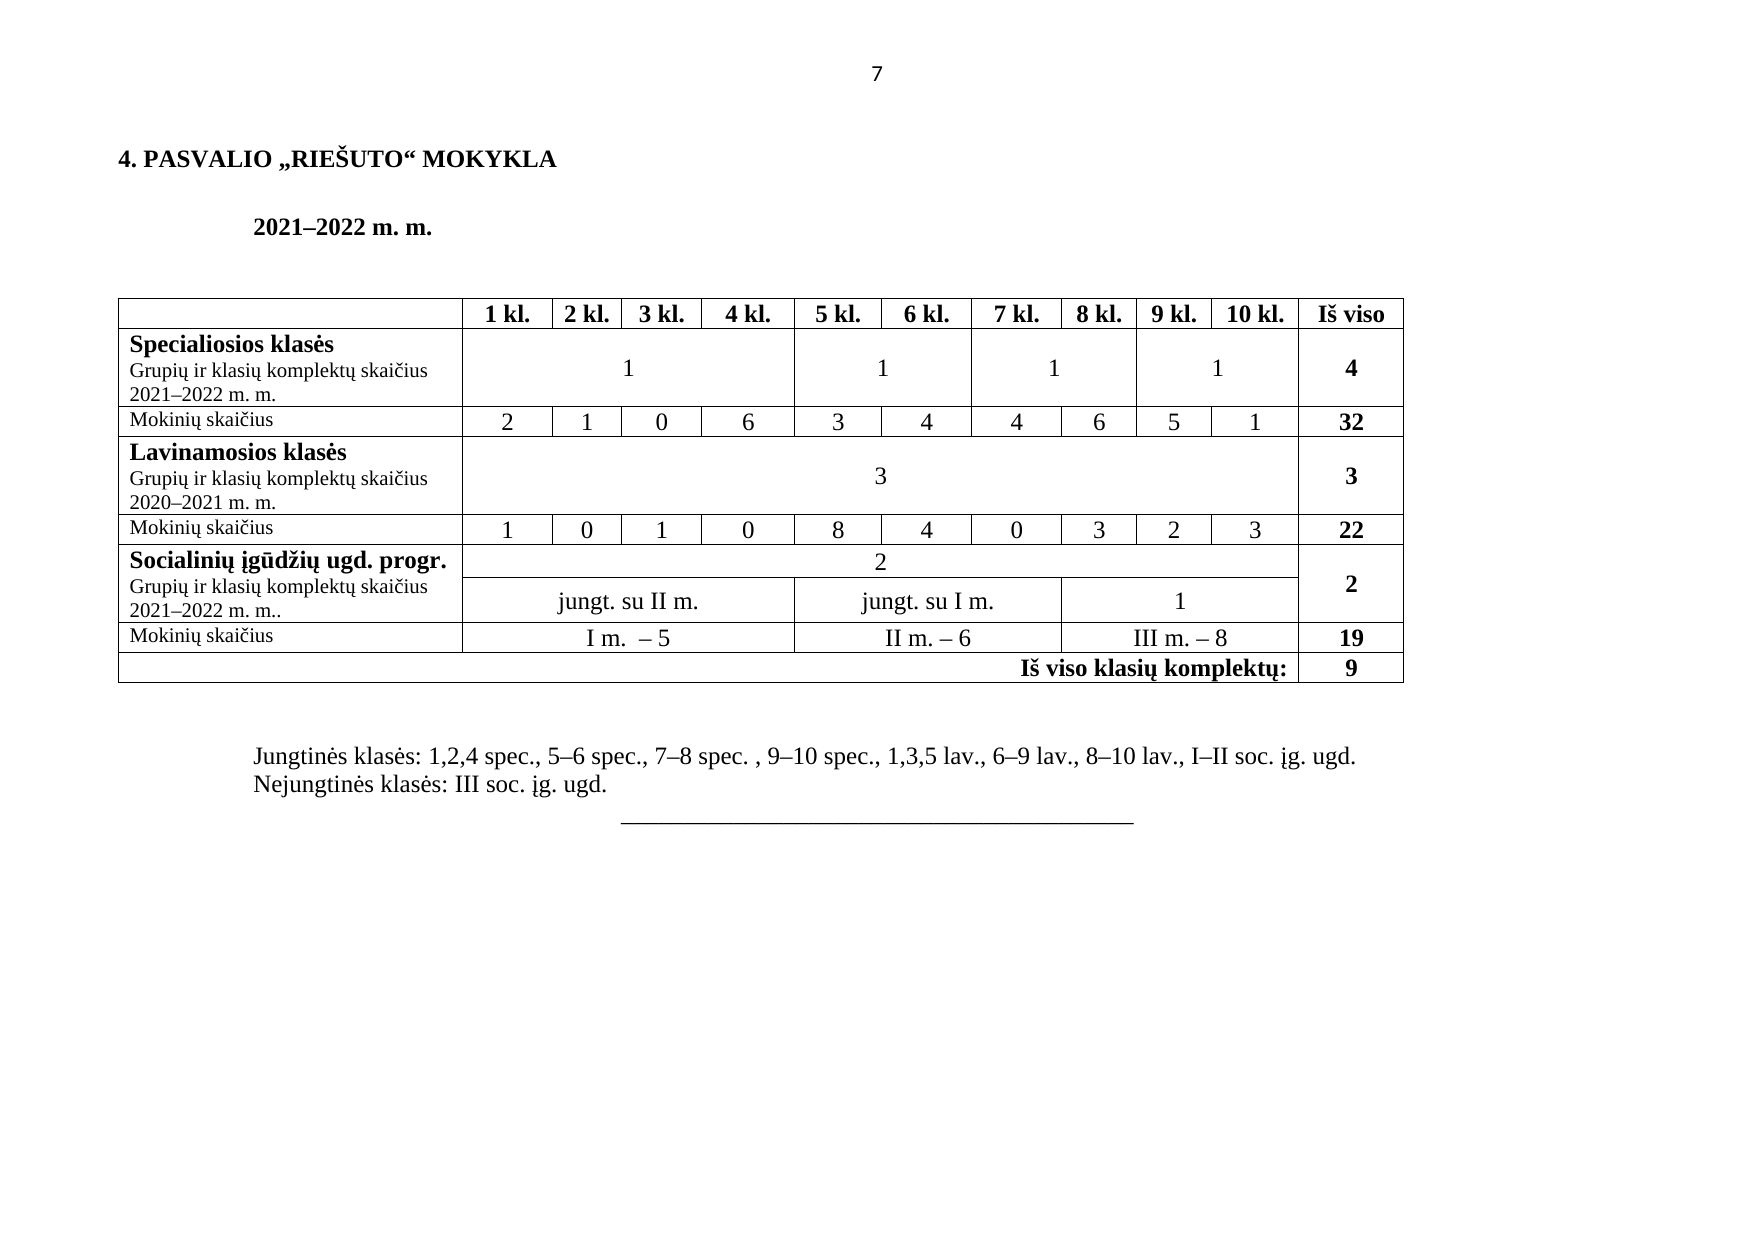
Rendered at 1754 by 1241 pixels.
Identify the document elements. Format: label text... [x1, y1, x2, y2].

table_cell 4 [972, 407, 1061, 436]
table_cell 1 [553, 407, 621, 436]
table_cell 2 [1299, 545, 1403, 622]
table_cell Socialinių įgūdžių ugd. progr. Grupių ir klasių komplektų skaičius 2021–2022 m. m.. [119, 545, 462, 622]
table_cell 19 [1299, 623, 1403, 652]
table_header 2 kl. [553, 299, 621, 328]
table_cell Specialiosios klasės Grupių ir klasių komplektų skaičius 2021–2022 m. m. [119, 329, 462, 406]
table_cell Lavinamosios klasės Grupių ir klasių komplektų skaičius 2020–2021 m. m. [119, 437, 462, 514]
table_cell I m. – 5 [463, 623, 794, 652]
table_cell 1 [463, 515, 552, 544]
text 2021–2022 m. m. [118, 212, 1636, 240]
table_cell 3 [1212, 515, 1298, 544]
table_cell 6 [702, 407, 794, 436]
table_cell 0 [702, 515, 794, 544]
table_header [119, 299, 462, 328]
text Jungtinės klasės: 1,2,4 spec., 5–6 spec., 7–8 spec. , 9–10 spec., 1,3,5 lav., 6–9 lav., 8–10 lav., I–II soc. įg. ugd. [118, 741, 1636, 769]
table_cell 5 [1137, 407, 1211, 436]
table_cell 1 [1212, 407, 1298, 436]
table_header 5 kl. [795, 299, 881, 328]
table_cell 0 [622, 407, 701, 436]
table_cell III m. – 8 [1062, 623, 1298, 652]
table_cell 3 [463, 437, 1298, 514]
table_cell 8 [795, 515, 881, 544]
text 4. PASVALIO „RIEŠUTO“ MOKYKLA [118, 144, 1636, 173]
table_header Iš viso [1299, 299, 1403, 328]
table_cell Mokinių skaičius [119, 515, 462, 544]
table_cell Mokinių skaičius [119, 623, 462, 652]
table_header 10 kl. [1212, 299, 1298, 328]
table_cell 1 [463, 329, 794, 406]
table_cell 1 [795, 329, 971, 406]
table_cell 1 [622, 515, 701, 544]
table_cell 0 [972, 515, 1061, 544]
table_cell 3 [1299, 437, 1403, 514]
table_cell jungt. su I m. [795, 578, 1061, 622]
text Nejungtinės klasės: III soc. įg. ugd. [118, 769, 1636, 798]
table_cell 0 [553, 515, 621, 544]
text _________________________________________ [118, 798, 1636, 827]
table_cell 2 [463, 545, 1298, 577]
table_cell 4 [882, 407, 971, 436]
table_header 3 kl. [622, 299, 701, 328]
table_cell 32 [1299, 407, 1403, 436]
table_cell 1 [1062, 578, 1298, 622]
table_header 6 kl. [882, 299, 971, 328]
table_cell 4 [882, 515, 971, 544]
table_cell 9 [1299, 653, 1403, 682]
table_cell 1 [1137, 329, 1298, 406]
table_header 7 kl. [972, 299, 1061, 328]
table_header 4 kl. [702, 299, 794, 328]
table_cell Iš viso klasių komplektų: [119, 653, 1298, 682]
table_header 8 kl. [1062, 299, 1136, 328]
table_cell Mokinių skaičius [119, 407, 462, 436]
table_cell 3 [795, 407, 881, 436]
table_cell 4 [1299, 329, 1403, 406]
table_cell 6 [1062, 407, 1136, 436]
table_cell 3 [1062, 515, 1136, 544]
table_cell II m. – 6 [795, 623, 1061, 652]
table_header 9 kl. [1137, 299, 1211, 328]
table_cell 2 [1137, 515, 1211, 544]
table_cell 1 [972, 329, 1136, 406]
table_cell 22 [1299, 515, 1403, 544]
table_cell jungt. su II m. [463, 578, 794, 622]
table_header 1 kl. [463, 299, 552, 328]
table_cell 2 [463, 407, 552, 436]
